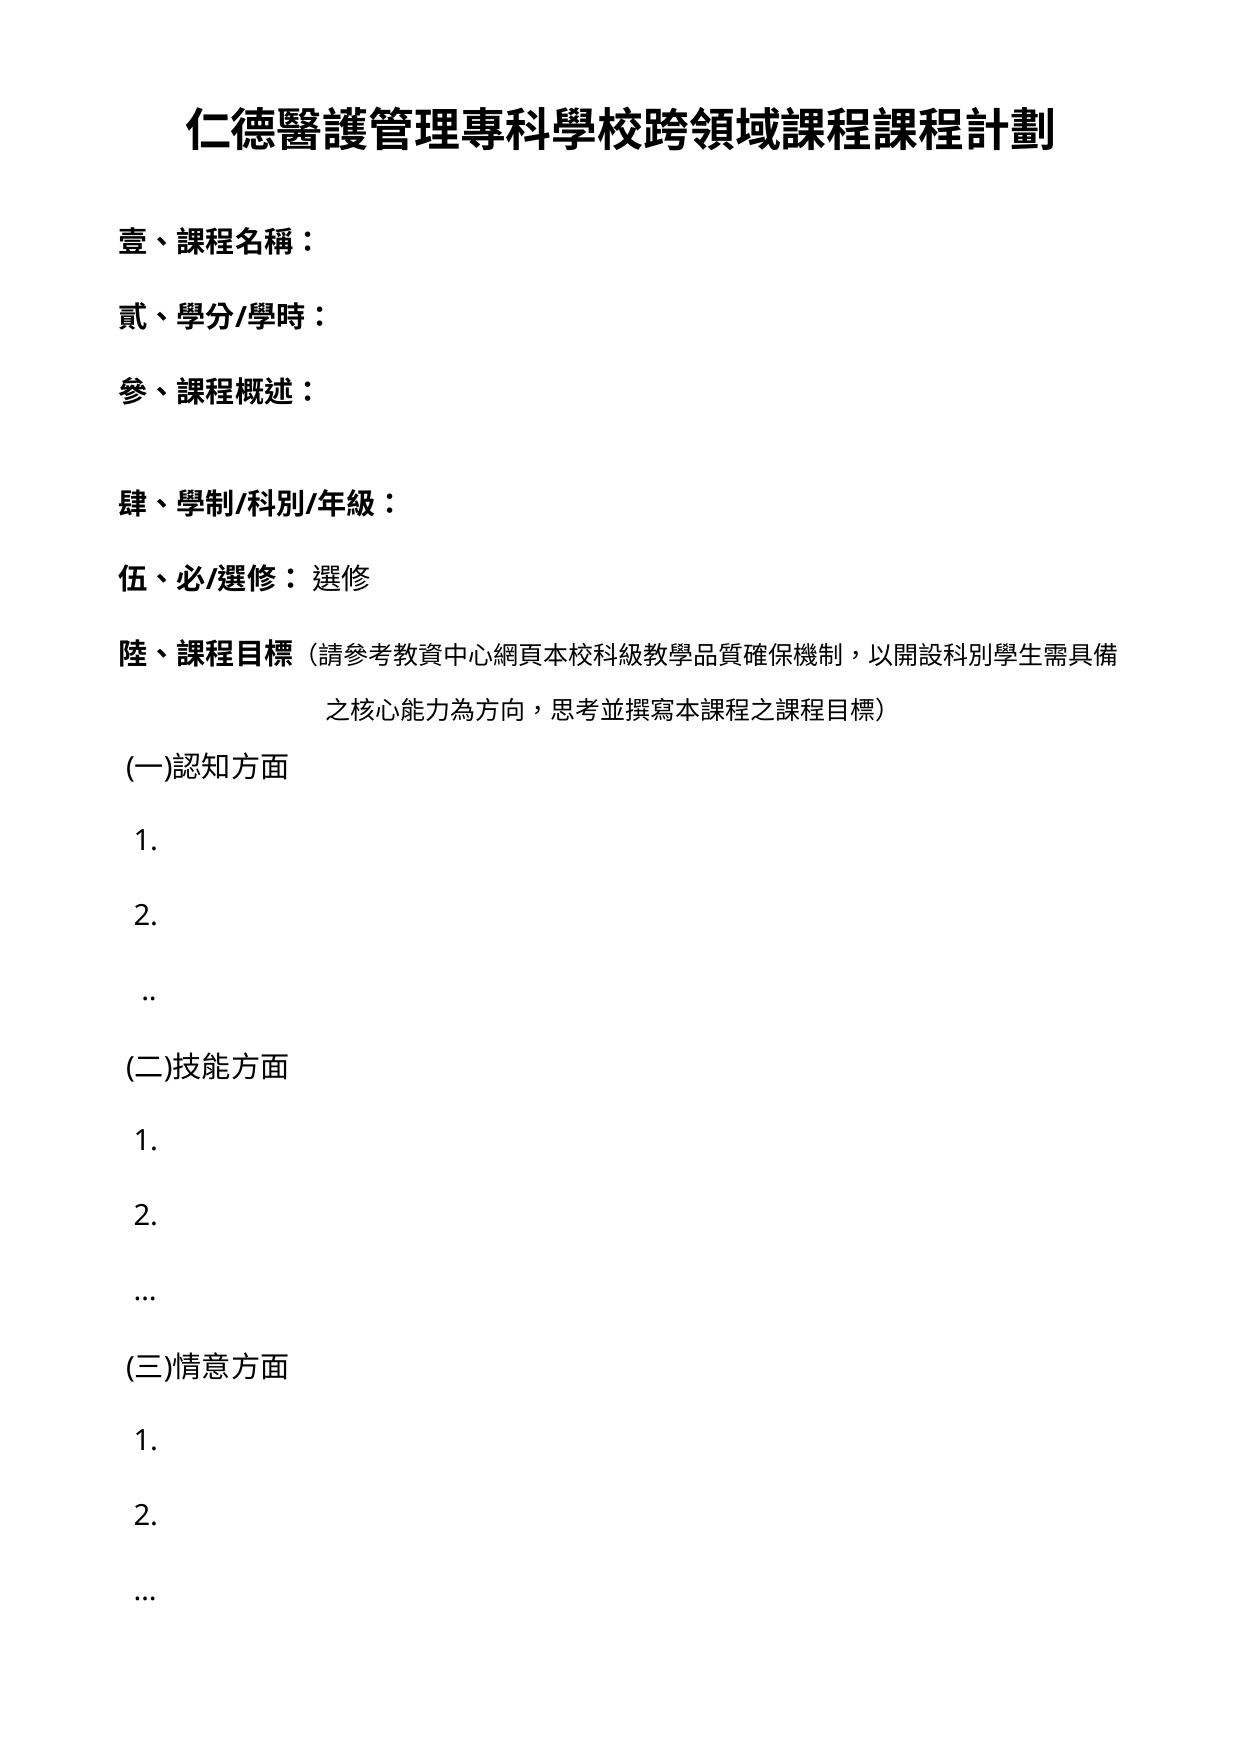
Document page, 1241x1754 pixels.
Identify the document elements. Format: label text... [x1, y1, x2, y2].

text 仁德醫護管理專科學校跨領域課程課程計劃 [118, 89, 1122, 164]
text 伍、必/選修： 選修 [118, 539, 1122, 614]
text … [118, 1552, 1122, 1627]
text 1. [118, 1402, 1122, 1477]
text 1. [118, 1102, 1122, 1177]
text 2. [118, 1477, 1122, 1552]
text 貳、學分/學時： [118, 277, 1122, 352]
text (一)認知方面 [118, 727, 1122, 802]
text … [118, 1252, 1122, 1327]
text 1. [118, 802, 1122, 877]
text 陸、課程目標（請參考教資中心網頁本校科級教學品質確保機制，以開設科別學生需具備之核心能力為方向，思考並撰寫本課程之課程目標） [118, 614, 1122, 727]
text (三)情意方面 [118, 1327, 1122, 1402]
text .. [118, 952, 1122, 1027]
text 2. [118, 1177, 1122, 1252]
text 2. [118, 877, 1122, 952]
text 參、課程概述： [118, 352, 1122, 427]
text 肆、學制/科別/年級： [118, 464, 1122, 539]
text 壹、課程名稱： [118, 202, 1122, 277]
text (二)技能方面 [118, 1027, 1122, 1102]
